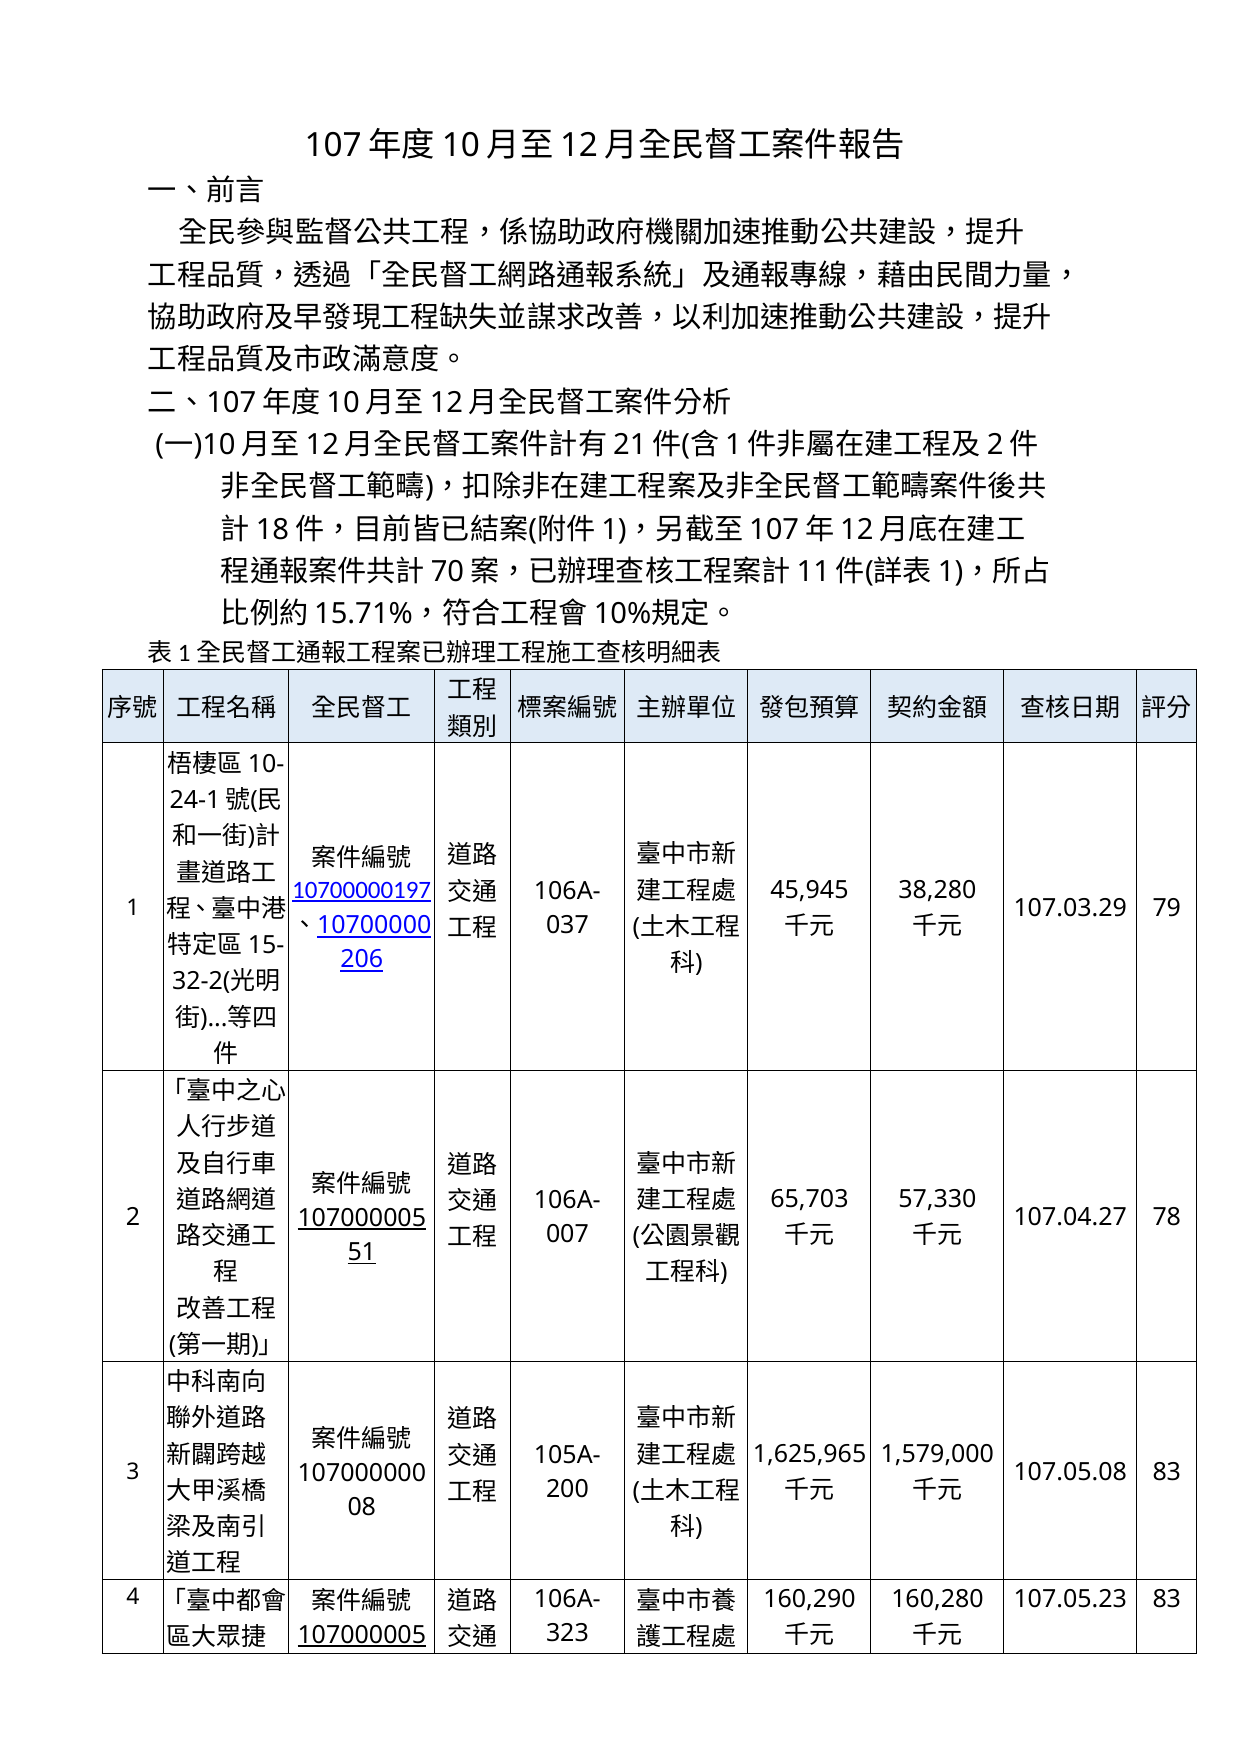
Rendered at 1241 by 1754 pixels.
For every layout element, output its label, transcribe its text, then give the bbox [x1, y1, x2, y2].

text 表1 全民督工通報工程案已辦理工程施工查核明細表 [148, 632, 1053, 669]
text (一)10月至12月全民督工案件計有21件(含1件非屬在建工程及2件非全民督工範疇)，扣除非在建工程案及非全民督工範疇案件後共計18件，目前皆已結案(附件1)，另截至107年12月底在建工程通報案件共計70案，已辦理查核工程案計11件(詳表1)，所占比例約15.71%，符合工程會10%規定。 [148, 421, 1053, 632]
table_cell 中科南向聯外道路新闢跨越大甲溪橋梁及南引道工程 [164, 1362, 288, 1579]
table_cell 160,290 千元 [748, 1580, 870, 1653]
table_cell 1 [103, 743, 163, 1069]
table_cell 梧棲區10-24-1號(民和一街)計畫道路工程、臺中港特定區15-32-2(光明街)...等四件 [164, 743, 288, 1069]
table_cell 107.05.23 [1004, 1580, 1136, 1653]
table_cell 1,625,965 千元 [748, 1362, 870, 1579]
table_cell 107.03.29 [1004, 743, 1136, 1069]
table_cell 道路交通工程 [435, 1362, 510, 1579]
table_cell 83 [1137, 1362, 1196, 1579]
table_cell 1,579,000千元 [871, 1362, 1003, 1579]
table_cell 3 [103, 1362, 163, 1579]
table_header 序號 [103, 670, 163, 742]
table_cell 160,280 千元 [871, 1580, 1003, 1653]
table_cell 2 [103, 1071, 163, 1361]
table_header 查核日期 [1004, 670, 1136, 742]
table_cell 106A-037 [511, 743, 624, 1069]
table_cell 106A-323 [511, 1580, 624, 1653]
table_cell 「臺中都會區大眾捷 [164, 1580, 288, 1653]
table_cell 道路交通 [435, 1580, 510, 1653]
table_cell 案件編號 10700000008 [289, 1362, 434, 1579]
table_cell 「臺中之心人行步道及自行車道路網道路交通工程 改善工程(第一期)」 [164, 1071, 288, 1361]
table_header 標案編號 [511, 670, 624, 742]
table_cell 78 [1137, 1071, 1196, 1361]
table_cell 65,703 千元 [748, 1071, 870, 1361]
table_cell 57,330 千元 [871, 1071, 1003, 1361]
table_cell 79 [1137, 743, 1196, 1069]
table_header 工程名稱 [164, 670, 288, 742]
table_cell 105A-200 [511, 1362, 624, 1579]
text 一、前言 [148, 167, 1053, 209]
table_header 主辦單位 [625, 670, 747, 742]
text 全民參與監督公共工程，係協助政府機關加速推動公共建設，提升工程品質，透過「全民督工網路通報系統」及通報專線，藉由民間力量，協助政府及早發現工程缺失並謀求改善，以利加速推動公共建設，提升工程品質及市政滿意度。 [148, 209, 1053, 378]
table_cell 107.05.08 [1004, 1362, 1136, 1579]
table_cell 107.04.27 [1004, 1071, 1136, 1361]
table_cell 臺中市新建工程處(土木工程科) [625, 1362, 747, 1579]
table_cell 案件編號 10700000197、10700000206 [289, 743, 434, 1069]
text 107年度10月至12月全民督工案件報告 [148, 118, 1053, 167]
table_cell 45,945 千元 [748, 743, 870, 1069]
table_cell 臺中市新建工程處(土木工程科) [625, 743, 747, 1069]
table_cell 38,280 千元 [871, 743, 1003, 1069]
table_cell 83 [1137, 1580, 1196, 1653]
table_cell 案件編號 10700000551 [289, 1071, 434, 1361]
table_header 全民督工 [289, 670, 434, 742]
table_cell 4 [103, 1580, 163, 1653]
table_header 評分 [1137, 670, 1196, 742]
table_cell 106A-007 [511, 1071, 624, 1361]
table_header 發包預算 [748, 670, 870, 742]
table_header 工程類別 [435, 670, 510, 742]
table_header 契約金額 [871, 670, 1003, 742]
table_cell 臺中市養護工程處 [625, 1580, 747, 1653]
table_cell 案件編號 107000005 [289, 1580, 434, 1653]
table_cell 臺中市新建工程處(公園景觀工程科) [625, 1071, 747, 1361]
table_cell 道路交通工程 [435, 743, 510, 1069]
table_cell 道路交通工程 [435, 1071, 510, 1361]
text 二、107年度10月至12月全民督工案件分析 [148, 378, 1053, 421]
